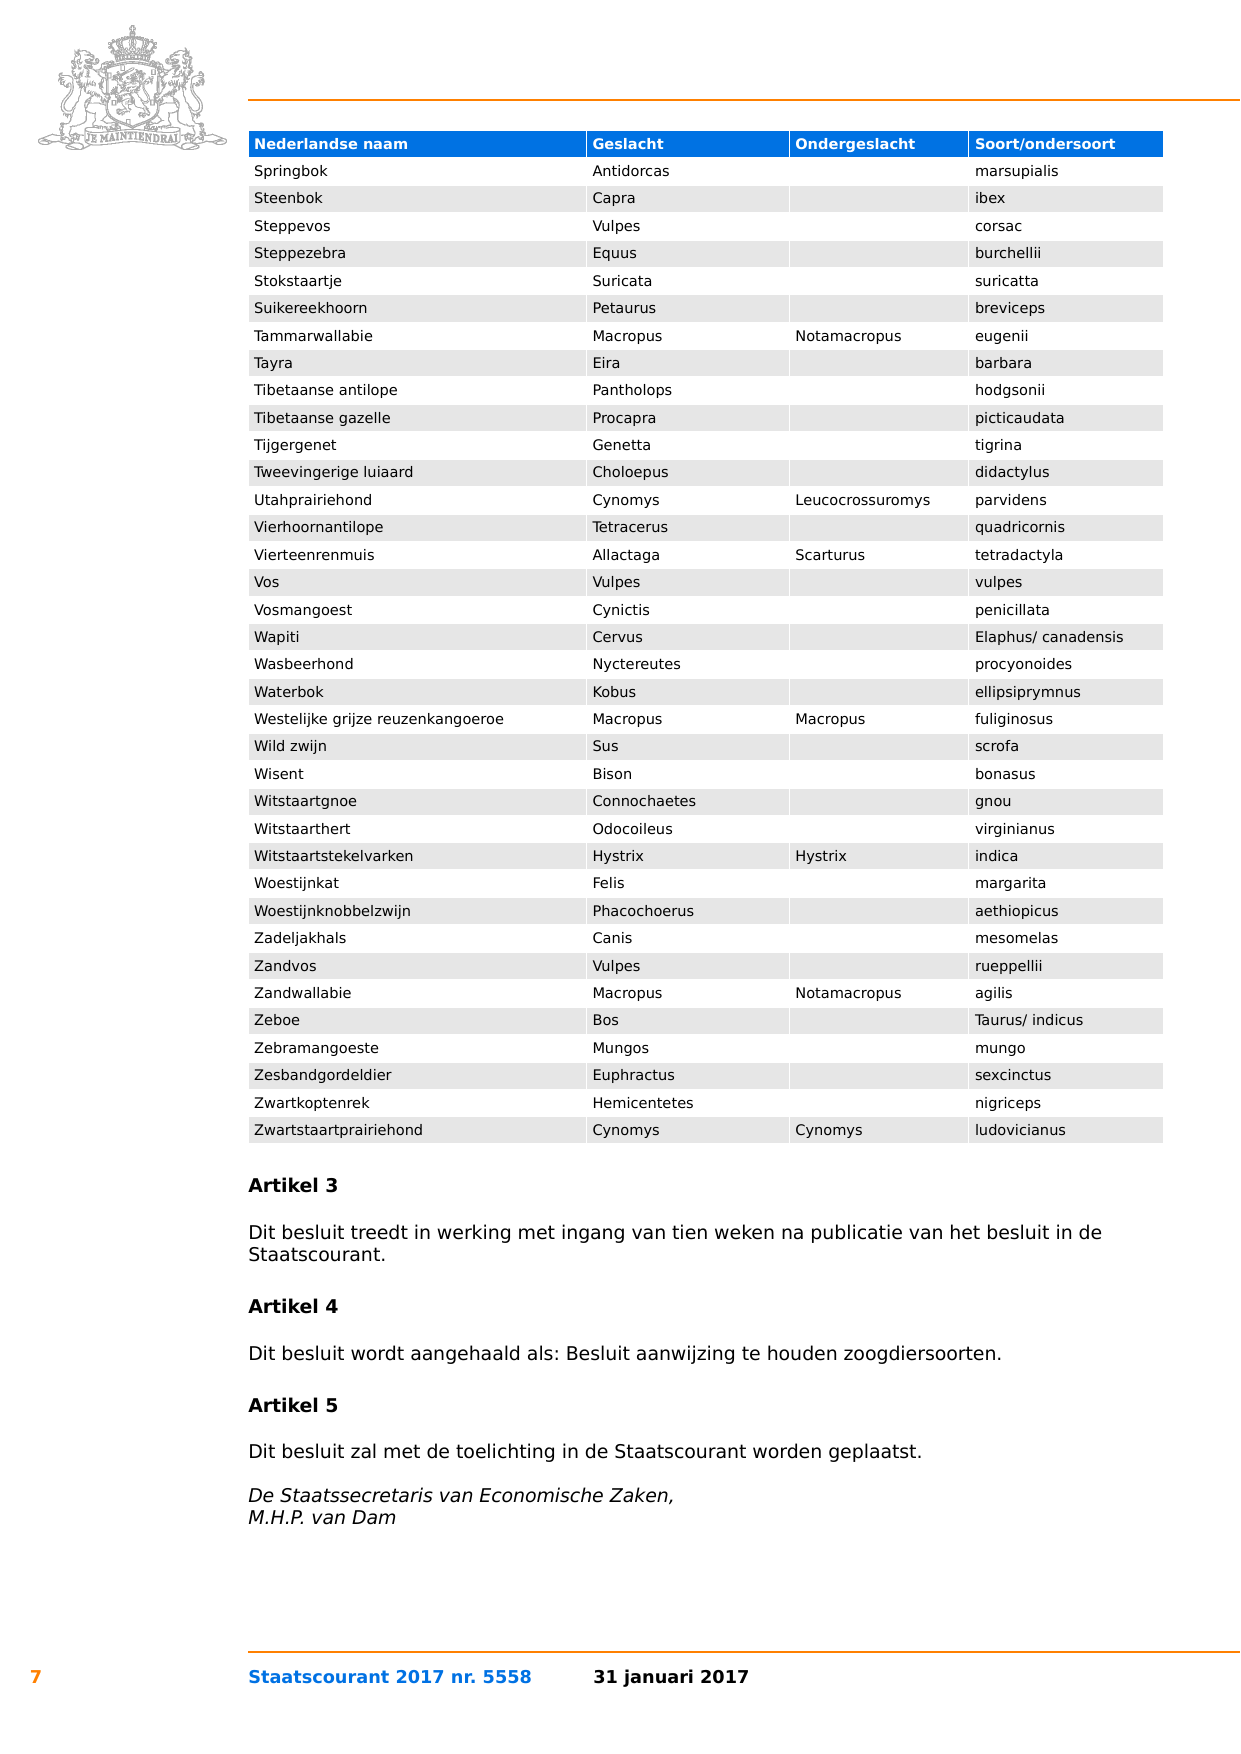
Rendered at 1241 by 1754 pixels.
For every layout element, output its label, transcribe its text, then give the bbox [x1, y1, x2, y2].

table_cell Vulpes [587, 953, 789, 979]
table_cell Hemicentetes [587, 1090, 789, 1116]
table_cell [790, 1090, 968, 1116]
table_cell Tibetaanse gazelle [249, 405, 586, 431]
table_cell eugenii [969, 323, 1163, 349]
table_cell [790, 1008, 968, 1034]
table_cell gnou [969, 789, 1163, 815]
table_cell procyonoides [969, 651, 1163, 678]
table_cell [790, 761, 968, 787]
table_cell Witstaartstekelvarken [249, 843, 586, 869]
table_cell Equus [587, 241, 789, 267]
table_cell Taurus/ indicus [969, 1008, 1163, 1034]
text Dit besluit zal met de toelichting in de Staatscourant worden geplaatst. [248, 1441, 1163, 1463]
table_cell Suikereekhoorn [249, 295, 586, 322]
table_cell Macropus [587, 323, 789, 349]
table_cell Felis [587, 871, 789, 897]
table_cell fuliginosus [969, 706, 1163, 733]
table_cell tigrina [969, 432, 1163, 459]
table_cell Phacochoerus [587, 898, 789, 924]
table_cell [790, 350, 968, 376]
table_cell ibex [969, 186, 1163, 212]
table_cell [790, 186, 968, 212]
table_cell [790, 898, 968, 924]
table_cell Woestijnknobbelzwijn [249, 898, 586, 924]
table_cell Capra [587, 186, 789, 212]
table_cell mungo [969, 1035, 1163, 1061]
table_cell sexcinctus [969, 1063, 1163, 1089]
table_cell Vierhoornantilope [249, 515, 586, 541]
table_cell [790, 295, 968, 322]
table_cell Woestijnkat [249, 871, 586, 897]
subtitle Artikel 5 [248, 1394, 1163, 1416]
table_cell [790, 953, 968, 979]
table_cell Odocoileus [587, 816, 789, 842]
table_cell Stokstaartje [249, 268, 586, 294]
table_cell [790, 213, 968, 239]
table_cell Wasbeerhond [249, 651, 586, 678]
table_cell Tibetaanse antilope [249, 378, 586, 404]
table_cell quadricornis [969, 515, 1163, 541]
table_cell aethiopicus [969, 898, 1163, 924]
table_cell Allactaga [587, 542, 789, 568]
table_cell [790, 241, 968, 267]
text De Staatssecretaris van Economische Zaken, M.H.P. van Dam [248, 1485, 1163, 1529]
table_cell Scarturus [790, 542, 968, 568]
table_cell Hystrix [587, 843, 789, 869]
table_cell [790, 1063, 968, 1089]
table_cell Cynomys [790, 1117, 968, 1143]
table_cell [790, 789, 968, 815]
table_cell [790, 1035, 968, 1061]
table_cell Hystrix [790, 843, 968, 869]
table_cell Vosmangoest [249, 597, 586, 623]
table_cell Waterbok [249, 679, 586, 705]
table_cell margarita [969, 871, 1163, 897]
table_cell Choloepus [587, 460, 789, 486]
table_cell Nyctereutes [587, 651, 789, 678]
text Dit besluit wordt aangehaald als: Besluit aanwijzing te houden zoogdiersoorten. [248, 1342, 1163, 1364]
table_cell Eira [587, 350, 789, 376]
table_cell Zebramangoeste [249, 1035, 586, 1061]
table_cell Cervus [587, 624, 789, 650]
table_cell [790, 460, 968, 486]
table_cell parvidens [969, 487, 1163, 513]
text Dit besluit treedt in werking met ingang van tien weken na publicatie van het besluit in de Staatscourant. [248, 1222, 1163, 1266]
table_cell Steppezebra [249, 241, 586, 267]
table_cell corsac [969, 213, 1163, 239]
table_cell Pantholops [587, 378, 789, 404]
table_header Nederlandse naam [249, 131, 586, 157]
table_cell Canis [587, 925, 789, 952]
table_cell Zeboe [249, 1008, 586, 1034]
table_cell [790, 624, 968, 650]
table_cell didactylus [969, 460, 1163, 486]
table_cell tetradactyla [969, 542, 1163, 568]
table_cell Witstaartgnoe [249, 789, 586, 815]
subtitle Artikel 3 [248, 1174, 1163, 1197]
table_cell Vos [249, 569, 586, 596]
table_cell virginianus [969, 816, 1163, 842]
table_cell marsupialis [969, 158, 1163, 185]
table_cell Macropus [790, 706, 968, 733]
table_cell [790, 651, 968, 678]
table_cell Zwartkoptenrek [249, 1090, 586, 1116]
table_cell Euphractus [587, 1063, 789, 1089]
table_cell Vulpes [587, 213, 789, 239]
picture [38, 25, 227, 150]
table_cell Vierteenrenmuis [249, 542, 586, 568]
table_cell Steppevos [249, 213, 586, 239]
table_cell Zandvos [249, 953, 586, 979]
table_cell vulpes [969, 569, 1163, 596]
table_cell [790, 432, 968, 459]
table_cell Suricata [587, 268, 789, 294]
table_cell [790, 871, 968, 897]
table_cell Macropus [587, 706, 789, 733]
table_cell Zandwallabie [249, 980, 586, 1007]
table_cell Zadeljakhals [249, 925, 586, 952]
table_cell Kobus [587, 679, 789, 705]
table_cell Tijgergenet [249, 432, 586, 459]
table_cell Wild zwijn [249, 734, 586, 760]
table_cell Genetta [587, 432, 789, 459]
table_cell ludovicianus [969, 1117, 1163, 1143]
table_cell Springbok [249, 158, 586, 185]
table_cell Petaurus [587, 295, 789, 322]
table_cell Bison [587, 761, 789, 787]
table_cell Bos [587, 1008, 789, 1034]
table_cell Sus [587, 734, 789, 760]
table_cell Tweevingerige luiaard [249, 460, 586, 486]
table_cell Wapiti [249, 624, 586, 650]
table_cell Witstaarthert [249, 816, 586, 842]
table_cell [790, 569, 968, 596]
table_cell nigriceps [969, 1090, 1163, 1116]
table_cell suricatta [969, 268, 1163, 294]
table_cell Zwartstaartprairiehond [249, 1117, 586, 1143]
table_cell [790, 378, 968, 404]
table_cell Steenbok [249, 186, 586, 212]
table_cell Tayra [249, 350, 586, 376]
table_cell Tetracerus [587, 515, 789, 541]
table_cell Cynictis [587, 597, 789, 623]
table_header Geslacht [587, 131, 789, 157]
table_cell [790, 158, 968, 185]
table_cell Cynomys [587, 487, 789, 513]
table_cell [790, 515, 968, 541]
table_cell burchellii [969, 241, 1163, 267]
table_cell breviceps [969, 295, 1163, 322]
table_cell barbara [969, 350, 1163, 376]
table_cell [790, 816, 968, 842]
table_cell [790, 405, 968, 431]
table_cell penicillata [969, 597, 1163, 623]
table_cell ellipsiprymnus [969, 679, 1163, 705]
table_cell Westelijke grijze reuzenkangoeroe [249, 706, 586, 733]
table_cell Cynomys [587, 1117, 789, 1143]
table_cell Utahprairiehond [249, 487, 586, 513]
table_cell Notamacropus [790, 323, 968, 349]
table_cell [790, 734, 968, 760]
subtitle Artikel 4 [248, 1296, 1163, 1317]
table_cell indica [969, 843, 1163, 869]
table_cell Leucocrossuromys [790, 487, 968, 513]
table_cell mesomelas [969, 925, 1163, 952]
table_cell [790, 679, 968, 705]
table_cell Macropus [587, 980, 789, 1007]
table_cell [790, 268, 968, 294]
table_cell Zesbandgordeldier [249, 1063, 586, 1089]
table_cell agilis [969, 980, 1163, 1007]
table_cell Elaphus/ canadensis [969, 624, 1163, 650]
table_header Ondergeslacht [790, 131, 968, 157]
table_cell Tammarwallabie [249, 323, 586, 349]
table_cell Vulpes [587, 569, 789, 596]
table_header Soort/ondersoort [969, 131, 1163, 157]
table_cell Wisent [249, 761, 586, 787]
table_cell rueppellii [969, 953, 1163, 979]
table_cell scrofa [969, 734, 1163, 760]
table_cell picticaudata [969, 405, 1163, 431]
table_cell bonasus [969, 761, 1163, 787]
table_cell Connochaetes [587, 789, 789, 815]
table_cell [790, 925, 968, 952]
table_cell Notamacropus [790, 980, 968, 1007]
table_cell hodgsonii [969, 378, 1163, 404]
table_cell Mungos [587, 1035, 789, 1061]
table_cell Antidorcas [587, 158, 789, 185]
table_cell [790, 597, 968, 623]
table_cell Procapra [587, 405, 789, 431]
